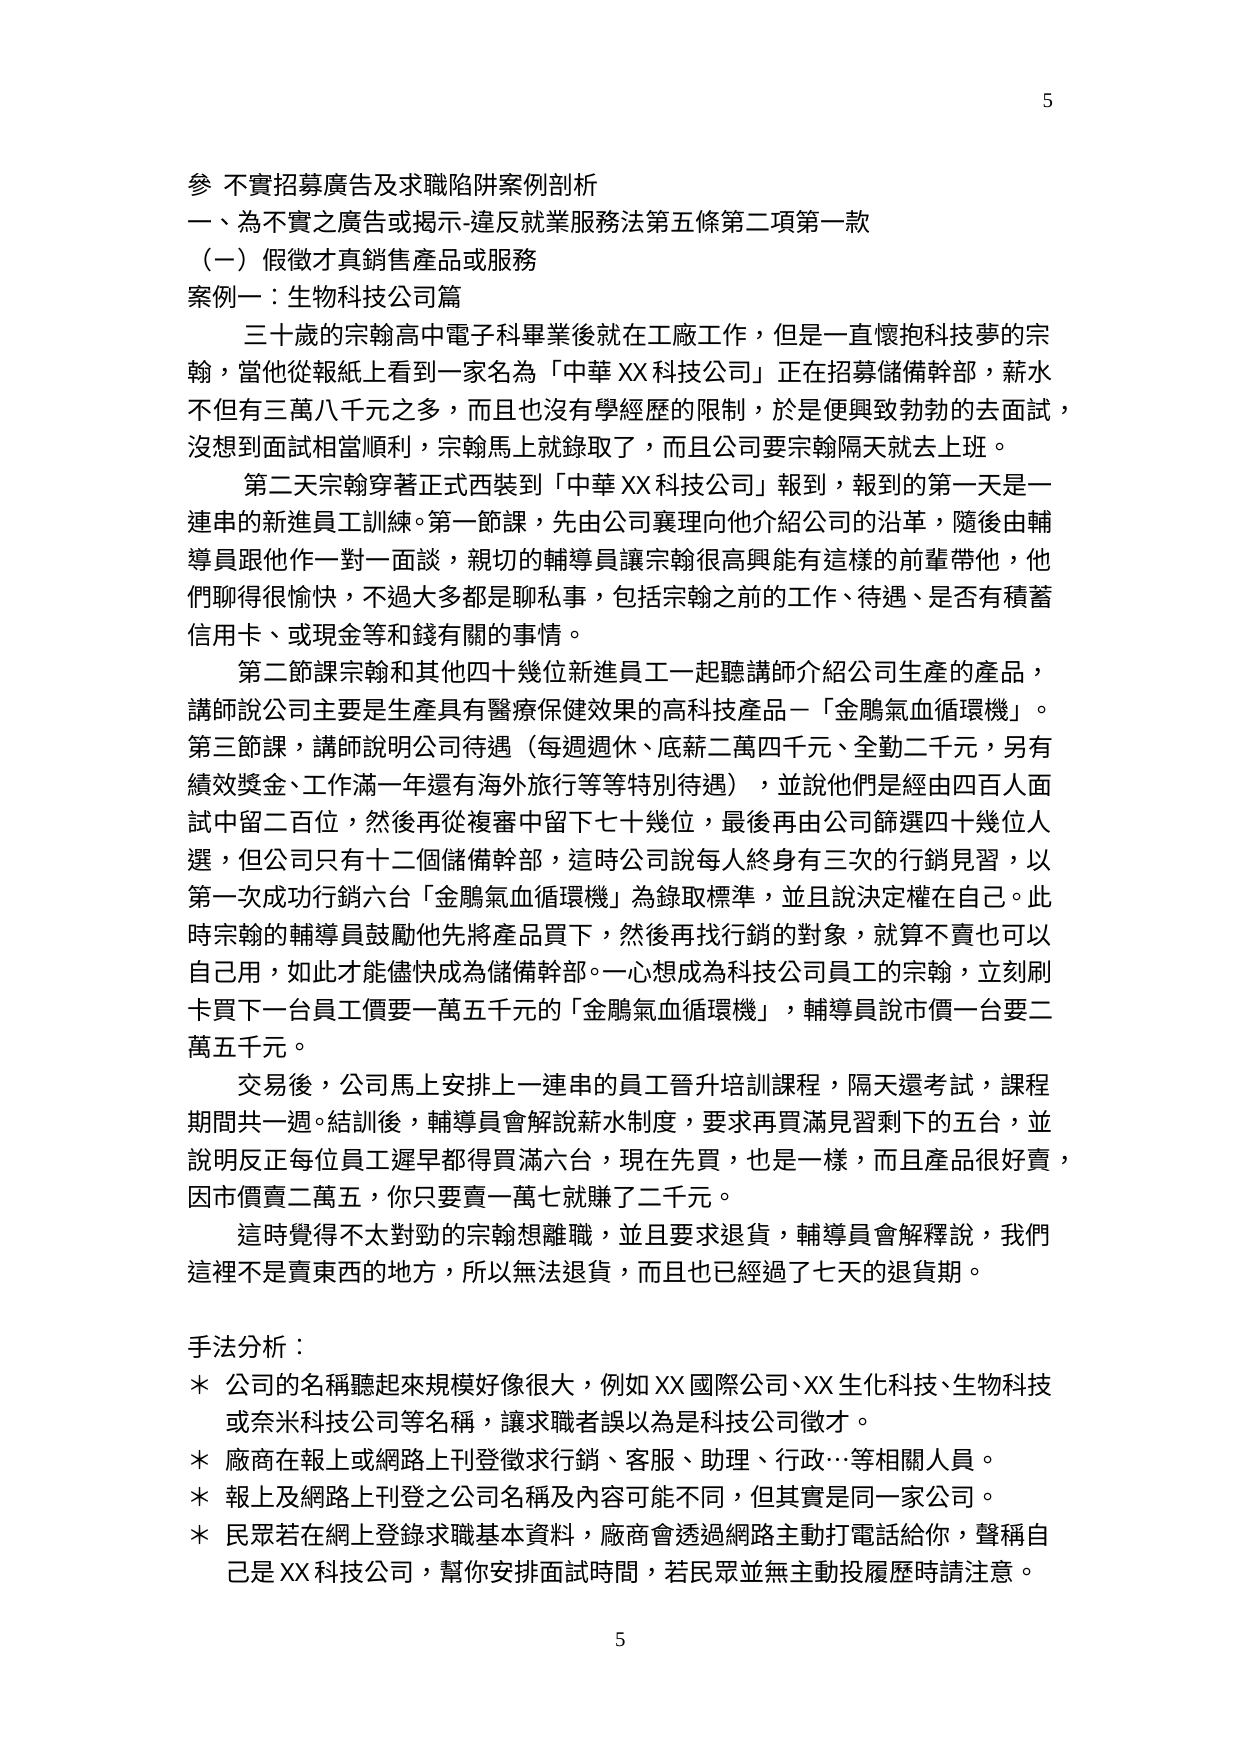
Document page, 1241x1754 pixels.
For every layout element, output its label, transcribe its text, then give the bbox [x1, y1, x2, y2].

text 這時覺得不太對勁的宗翰想離職，並且要求退貨，輔導員會解釋說，我們這裡不是賣東西的地方，所以無法退貨，而且也已經過了七天的退貨期。 [187, 1214, 1053, 1289]
list 報上及網路上刊登之公司名稱及內容可能不同，但其實是同一家公司。 [187, 1477, 1053, 1514]
text （ㄧ）假徵才真銷售產品或服務 [187, 239, 1053, 277]
text 第二天宗翰穿著正式西裝到「中華XX科技公司」報到，報到的第一天是一連串的新進員工訓練。第一節課，先由公司襄理向他介紹公司的沿革，隨後由輔導員跟他作一對一面談，親切的輔導員讓宗翰很高興能有這樣的前輩帶他，他們聊得很愉快，不過大多都是聊私事，包括宗翰之前的工作、待遇、是否有積蓄、信用卡、或現金等和錢有關的事情。 [187, 464, 1053, 652]
text 交易後，公司馬上安排上一連串的員工晉升培訓課程，隔天還考試，課程期間共一週。結訓後，輔導員會解說薪水制度，要求再買滿見習剩下的五台，並說明反正每位員工遲早都得買滿六台，現在先買，也是一樣，而且產品很好賣，因市價賣二萬五，你只要賣一萬七就賺了二千元。 [187, 1064, 1053, 1214]
text 三十歲的宗翰高中電子科畢業後就在工廠工作，但是一直懷抱科技夢的宗翰，當他從報紙上看到一家名為「中華XX科技公司」正在招募儲備幹部，薪水不但有三萬八千元之多，而且也沒有學經歷的限制，於是便興致勃勃的去面試，沒想到面試相當順利，宗翰馬上就錄取了，而且公司要宗翰隔天就去上班。 [187, 314, 1053, 464]
text 案例一︰生物科技公司篇 [187, 277, 1053, 314]
text 參 不實招募廣告及求職陷阱案例剖析 [187, 164, 1053, 202]
text 第二節課宗翰和其他四十幾位新進員工一起聽講師介紹公司生產的產品，講師說公司主要是生產具有醫療保健效果的高科技產品－「金鵰氣血循環機」。第三節課，講師說明公司待遇（每週週休、底薪二萬四千元、全勤二千元，另有績效獎金、工作滿一年還有海外旅行等等特別待遇），並說他們是經由四百人面試中留二百位，然後再從複審中留下七十幾位，最後再由公司篩選四十幾位人選，但公司只有十二個儲備幹部，這時公司說每人終身有三次的行銷見習，以第一次成功行銷六台「金鵰氣血循環機」為錄取標準，並且說決定權在自己。此時宗翰的輔導員鼓勵他先將產品買下，然後再找行銷的對象，就算不賣也可以自己用，如此才能儘快成為儲備幹部。一心想成為科技公司員工的宗翰，立刻刷卡買下一台員工價要一萬五千元的「金鵰氣血循環機」，輔導員說市價一台要二萬五千元。 [187, 652, 1053, 1064]
list 民眾若在網上登錄求職基本資料，廠商會透過網路主動打電話給你，聲稱自己是XX科技公司，幫你安排面試時間，若民眾並無主動投履歷時請注意。 [187, 1514, 1053, 1589]
list 公司的名稱聽起來規模好像很大，例如XX國際公司、XX生化科技、生物科技或奈米科技公司等名稱，讓求職者誤以為是科技公司徵才。 [187, 1364, 1053, 1439]
text 手法分析︰ [187, 1327, 1053, 1364]
text 一、為不實之廣告或揭示-違反就業服務法第五條第二項第一款 [187, 202, 1053, 239]
list 廠商在報上或網路上刊登徵求行銷、客服、助理、行政…等相關人員。 [187, 1439, 1053, 1477]
